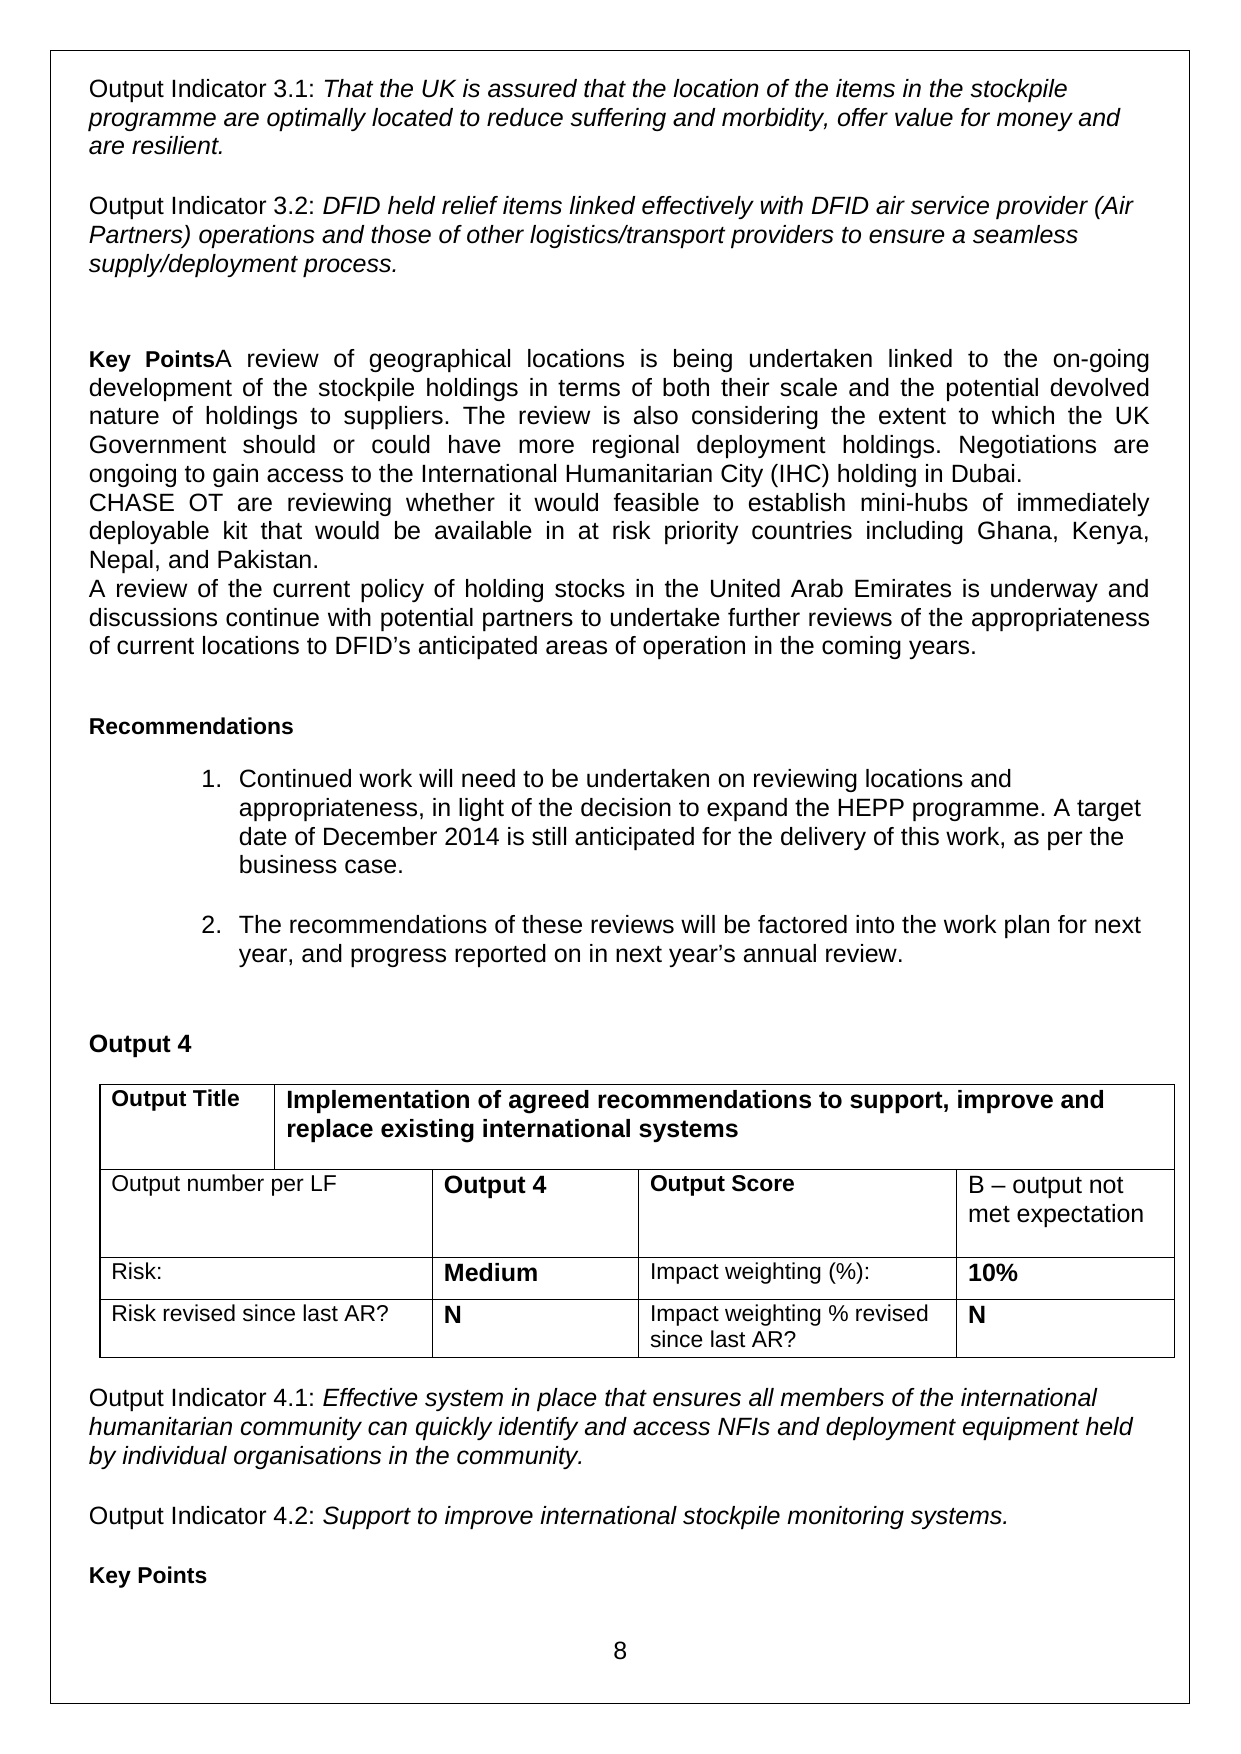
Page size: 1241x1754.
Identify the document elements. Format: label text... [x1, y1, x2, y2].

table_cell Impact weighting (%): [639, 1258, 956, 1299]
text Key Points [89, 1562, 1152, 1588]
table_header Implementation of agreed recommendations to support, improve and replace existing international systems [275, 1085, 1174, 1169]
table_cell Output number per LF [101, 1170, 432, 1257]
table_cell Risk: [101, 1258, 432, 1299]
text Output Indicator 3.2: DFID held relief items linked effectively with DFID air service provider (Air Partners) operations and those of other logistics/transport providers to ensure a seamless supply/deployment process. [89, 191, 1152, 278]
table_cell Medium [433, 1258, 638, 1299]
list The recommendations of these reviews will be factored into the work plan for next year, and progress reported on in next year’s annual review. [201, 910, 1152, 968]
text Output 4 [89, 1029, 1152, 1058]
table_cell Output Score [639, 1170, 956, 1257]
text Key PointsA review of geographical locations is being undertaken linked to the on-going development of the stockpile holdings in terms of both their scale and the potential devolved nature of holdings to suppliers. The review is also considering the extent to which the UK Government should or could have more regional deployment holdings. Negotiations are ongoing to gain access to the International Humanitarian City (IHC) holding in Dubai. [89, 344, 1152, 488]
table_cell N [433, 1300, 638, 1357]
text A review of the current policy of holding stocks in the United Arab Emirates is underway and discussions continue with potential partners to undertake further reviews of the appropriateness of current locations to DFID’s anticipated areas of operation in the coming years. [89, 574, 1152, 660]
table_cell Risk revised since last AR? [101, 1300, 432, 1357]
table_cell 10% [957, 1258, 1174, 1299]
table_header Output Title [101, 1085, 274, 1169]
text Recommendations [89, 713, 1152, 739]
table_cell Impact weighting % revised since last AR? [639, 1300, 956, 1357]
table_cell B – output not met expectation [957, 1170, 1174, 1257]
text Output Indicator 4.2: Support to improve international stockpile monitoring systems. [89, 1501, 1152, 1529]
text CHASE OT are reviewing whether it would feasible to establish mini-hubs of immediately deployable kit that would be available in at risk priority countries including Ghana, Kenya, Nepal, and Pakistan. [89, 488, 1152, 574]
table_cell Output 4 [433, 1170, 638, 1257]
text Output Indicator 4.1: Effective system in place that ensures all members of the international humanitarian community can quickly identify and access NFIs and deployment equipment held by individual organisations in the community. [89, 1383, 1152, 1469]
text Output Indicator 3.1: That the UK is assured that the location of the items in the stockpile programme are optimally located to reduce suffering and morbidity, offer value for money and are resilient. [89, 74, 1152, 160]
list Continued work will need to be undertaken on reviewing locations and appropriateness, in light of the decision to expand the HEPP programme. A target date of December 2014 is still anticipated for the delivery of this work, as per the business case. [201, 764, 1152, 879]
table_cell N [957, 1300, 1174, 1357]
